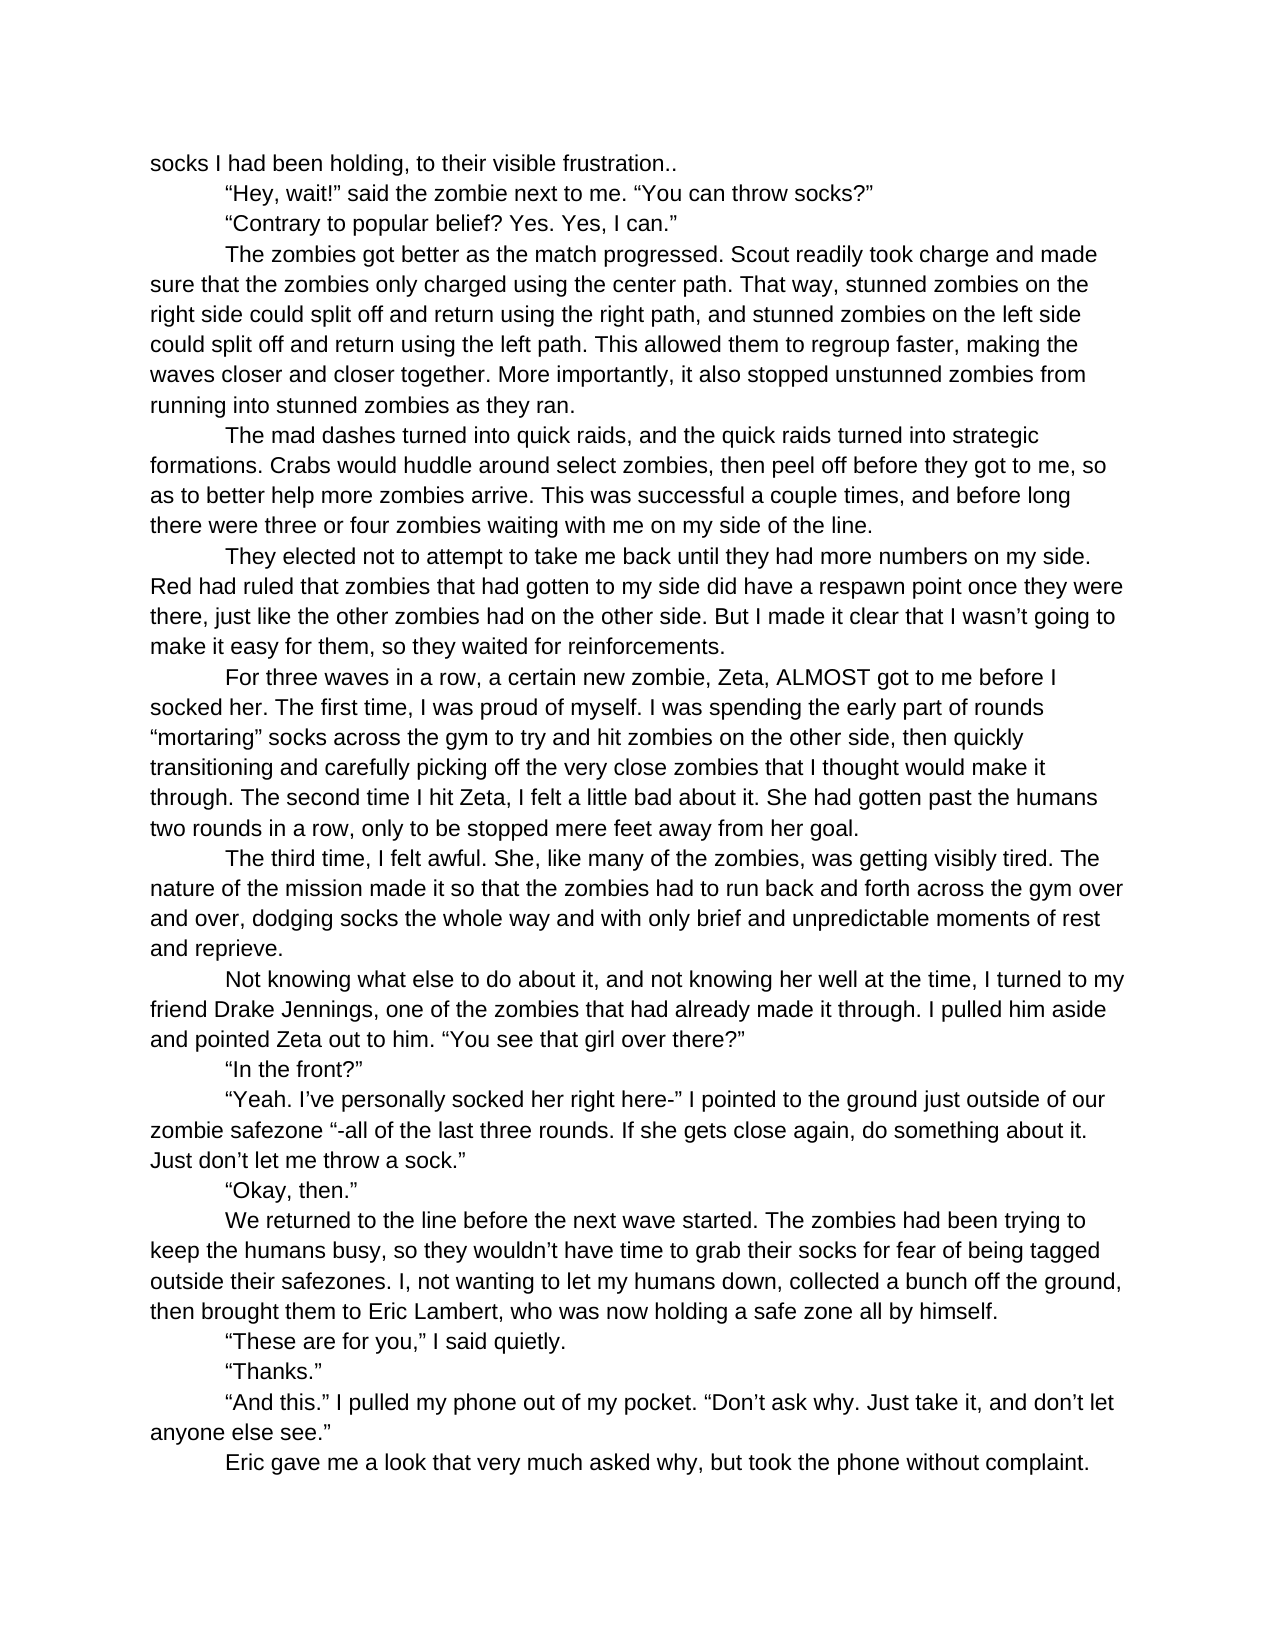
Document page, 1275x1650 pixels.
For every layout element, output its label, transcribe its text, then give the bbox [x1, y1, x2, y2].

text They elected not to attempt to take me back until they had more numbers on my side. Red had ruled that zombies that had gotten to my side did have a respawn point once they were there, just like the other zombies had on the other side. But I made it clear that I wasn’t going to make it easy for them, so they waited for reinforcements. [150, 543, 1125, 660]
text socks I had been holding, to their visible frustration.. [150, 150, 1125, 176]
text “These are for you,” I said quietly. [150, 1328, 1125, 1354]
text “In the front?” [150, 1056, 1125, 1083]
text The zombies got better as the match progressed. Scout readily took charge and made sure that the zombies only charged using the center path. That way, stunned zombies on the right side could split off and return using the right path, and stunned zombies on the left side could split off and return using the left path. This allowed them to regroup faster, making the waves closer and closer together. More importantly, it also stopped unstunned zombies from running into stunned zombies as they ran. [150, 241, 1125, 418]
text “Okay, then.” [150, 1177, 1125, 1203]
text “Yeah. I’ve personally socked her right here-” I pointed to the ground just outside of our zombie safezone “-all of the last three rounds. If she gets close again, do something about it. Just don’t let me throw a sock.” [150, 1086, 1125, 1173]
text “Thanks.” [150, 1358, 1125, 1385]
text Not knowing what else to do about it, and not knowing her well at the time, I turned to my friend Drake Jennings, one of the zombies that had already made it through. I pulled him aside and pointed Zeta out to him. “You see that girl over there?” [150, 966, 1125, 1052]
text Eric gave me a look that very much asked why, but took the phone without complaint. [150, 1449, 1125, 1475]
text The mad dashes turned into quick raids, and the quick raids turned into strategic formations. Crabs would huddle around select zombies, then peel off before they got to me, so as to better help more zombies arrive. This was successful a couple times, and before long there were three or four zombies waiting with me on my side of the line. [150, 422, 1125, 539]
text For three waves in a row, a certain new zombie, Zeta, ALMOST got to me before I socked her. The first time, I was proud of myself. I was spending the early part of rounds “mortaring” socks across the gym to try and hit zombies on the other side, then quickly transitioning and carefully picking off the very close zombies that I thought would make it through. The second time I hit Zeta, I felt a little bad about it. She had gotten past the humans two rounds in a row, only to be stopped mere feet away from her goal. [150, 663, 1125, 841]
text The third time, I felt awful. She, like many of the zombies, was getting visibly tired. The nature of the mission made it so that the zombies had to run back and forth across the gym over and over, dodging socks the whole way and with only brief and unpredictable moments of rest and reprieve. [150, 845, 1125, 962]
text “Contrary to popular belief? Yes. Yes, I can.” [150, 210, 1125, 237]
text “Hey, wait!” said the zombie next to me. “You can throw socks?” [150, 180, 1125, 207]
text “And this.” I pulled my phone out of my pocket. “Don’t ask why. Just take it, and don’t let anyone else see.” [150, 1388, 1125, 1445]
text We returned to the line before the next wave started. The zombies had been trying to keep the humans busy, so they wouldn’t have time to grab their socks for fear of being tagged outside their safezones. I, not wanting to let my humans down, collected a bunch off the ground, then brought them to Eric Lambert, who was now holding a safe zone all by himself. [150, 1207, 1125, 1324]
